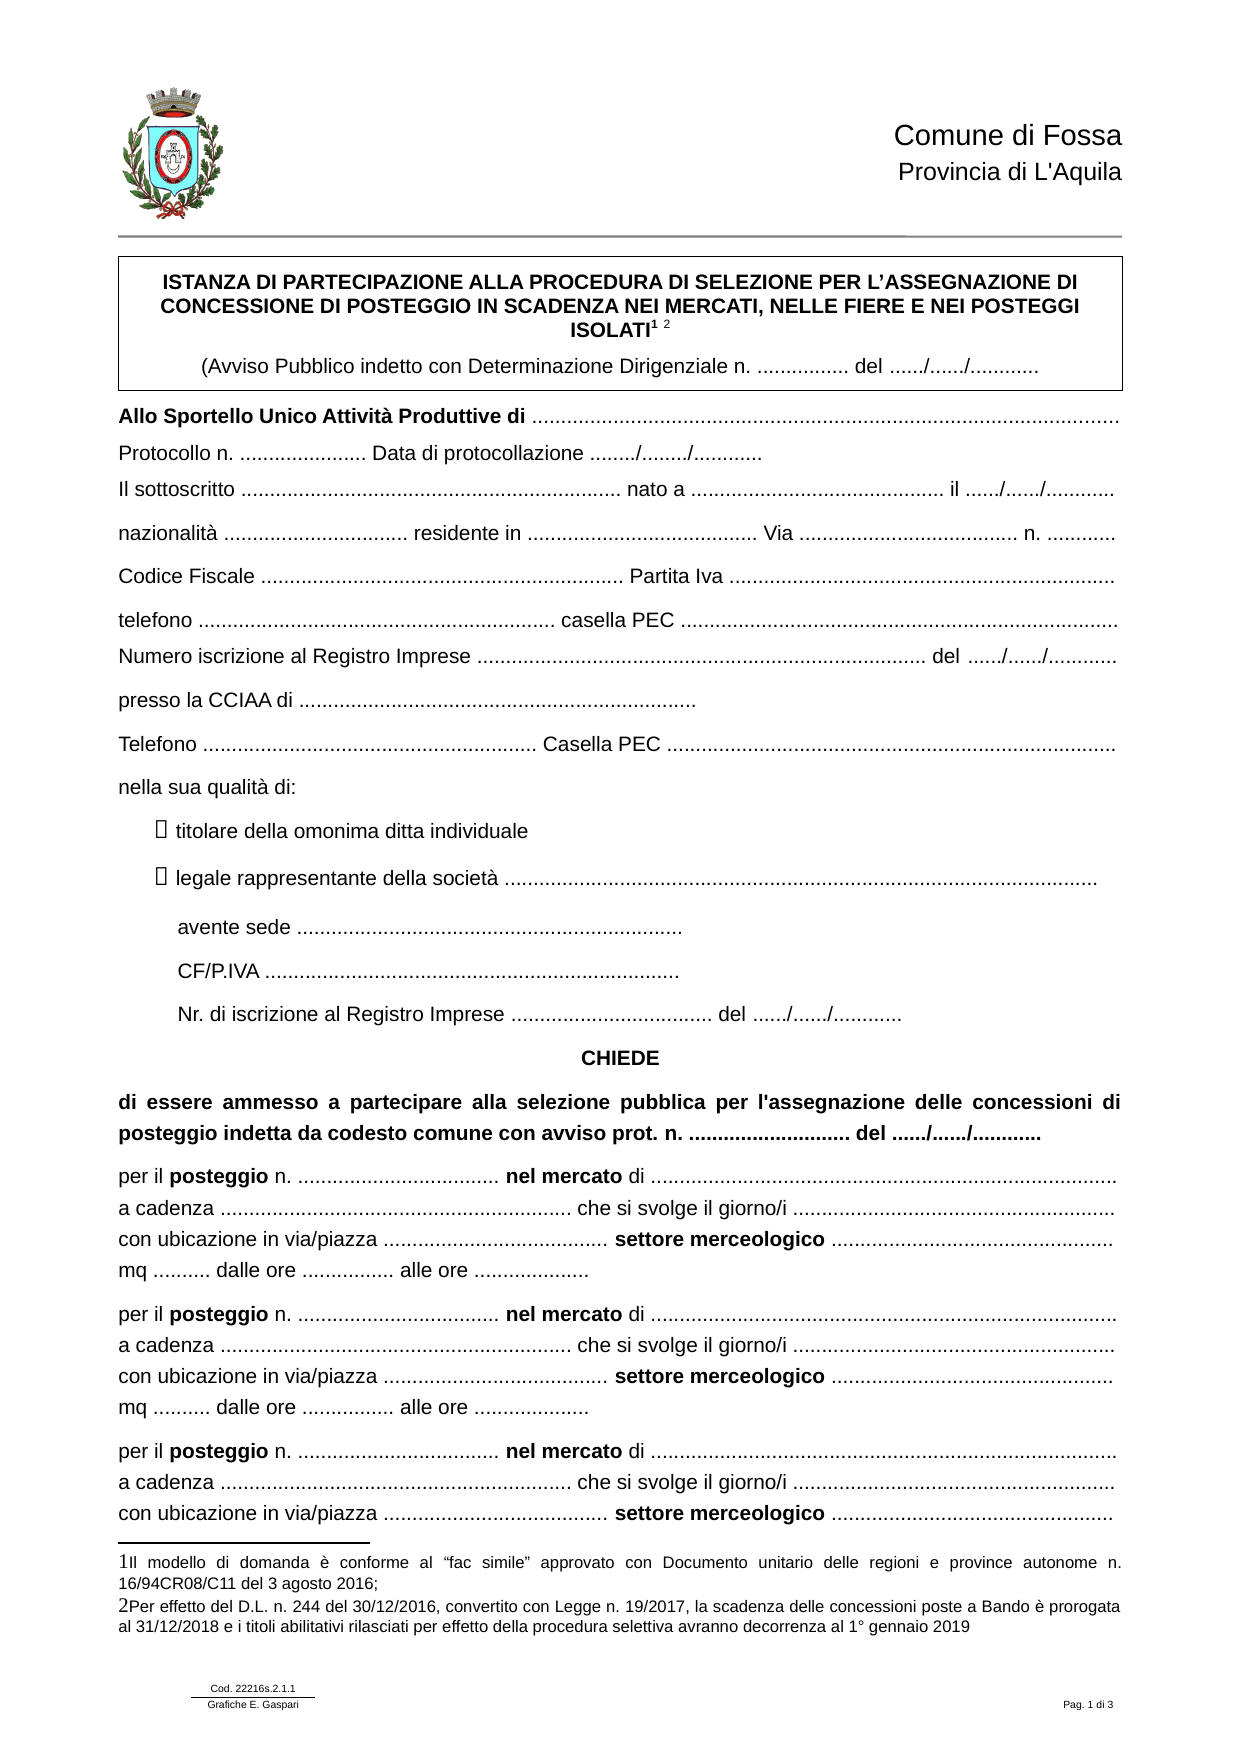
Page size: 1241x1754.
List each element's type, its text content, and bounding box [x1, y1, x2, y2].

text nella sua qualità di: [118, 775, 1122, 799]
text Protocollo n. ...................... Data di protocollazione ......../......../............ [118, 440, 1122, 464]
text Nr. di iscrizione al Registro Imprese ................................... del ....../....../............ [177, 1002, 1122, 1026]
text Comune di Fossa [224, 118, 1122, 152]
text Numero iscrizione al Registro Imprese .............................................................................. del ....../....../............ [118, 644, 1122, 668]
text per il posteggio n. ................................... nel mercato di ................................................................................. a cadenza ............................................................. che si svolge il giorno/i ........................................................ con ubicazione in via/piazza ....................................... settore merceologico ................................................. [118, 1438, 1122, 1525]
text Allo Sportello Unico Attività Produttive di [118, 404, 1122, 428]
text avente sede ................................................................... [177, 915, 1122, 939]
text Provincia di L'Aquila [224, 157, 1122, 185]
text CHIEDE [118, 1046, 1122, 1070]
text Telefono .......................................................... Casella PEC .............................................................................. [118, 731, 1122, 755]
text CF/P.IVA ........................................................................ [177, 958, 1122, 982]
text per il posteggio n. ................................... nel mercato di ................................................................................. a cadenza ............................................................. che si svolge il giorno/i ........................................................ con ubicazione in via/piazza ....................................... settore merceologico ................................................. mq .......... dalle ore ................ alle ore .................... [118, 1164, 1122, 1282]
text  legale rappresentante della società ....................................................................................................... [153, 858, 1122, 892]
text presso la CCIAA di ..................................................................... [118, 688, 1122, 712]
text Codice Fiscale ............................................................... Partita Iva ................................................................... [118, 564, 1122, 588]
picture [122, 87, 224, 219]
text per il posteggio n. ................................... nel mercato di ................................................................................. a cadenza ............................................................. che si svolge il giorno/i ........................................................ con ubicazione in via/piazza ....................................... settore merceologico ................................................. mq .......... dalle ore ................ alle ore .................... [118, 1301, 1122, 1419]
text telefono .............................................................. casella PEC ............................................................................ [118, 608, 1122, 632]
text nazionalità ................................ residente in ........................................ Via ...................................... n. ............ [118, 520, 1122, 544]
table_header ISTANZA DI PARTECIPAZIONE ALLA PROCEDURA DI SELEZIONE PER L’ASSEGNAZIONE DI CONCESSIONE DI POSTEGGIO IN SCADENZA NEI MERCATI, NELLE FIERE E NEI POSTEGGI ISOLATI (Avviso Pubblico indetto con Determinazione Dirigenziale n. ................ del ....../....../............ [119, 257, 1122, 390]
text Il sottoscritto .................................................................. nato a ............................................ il ....../....../............ [118, 477, 1122, 501]
text di essere ammesso a partecipare alla selezione pubblica per l'assegnazione delle concessioni di posteggio indetta da codesto comune con avviso prot. n. ............................ del ....../....../............ [118, 1089, 1122, 1144]
text  titolare della omonima ditta individuale [153, 812, 1122, 846]
